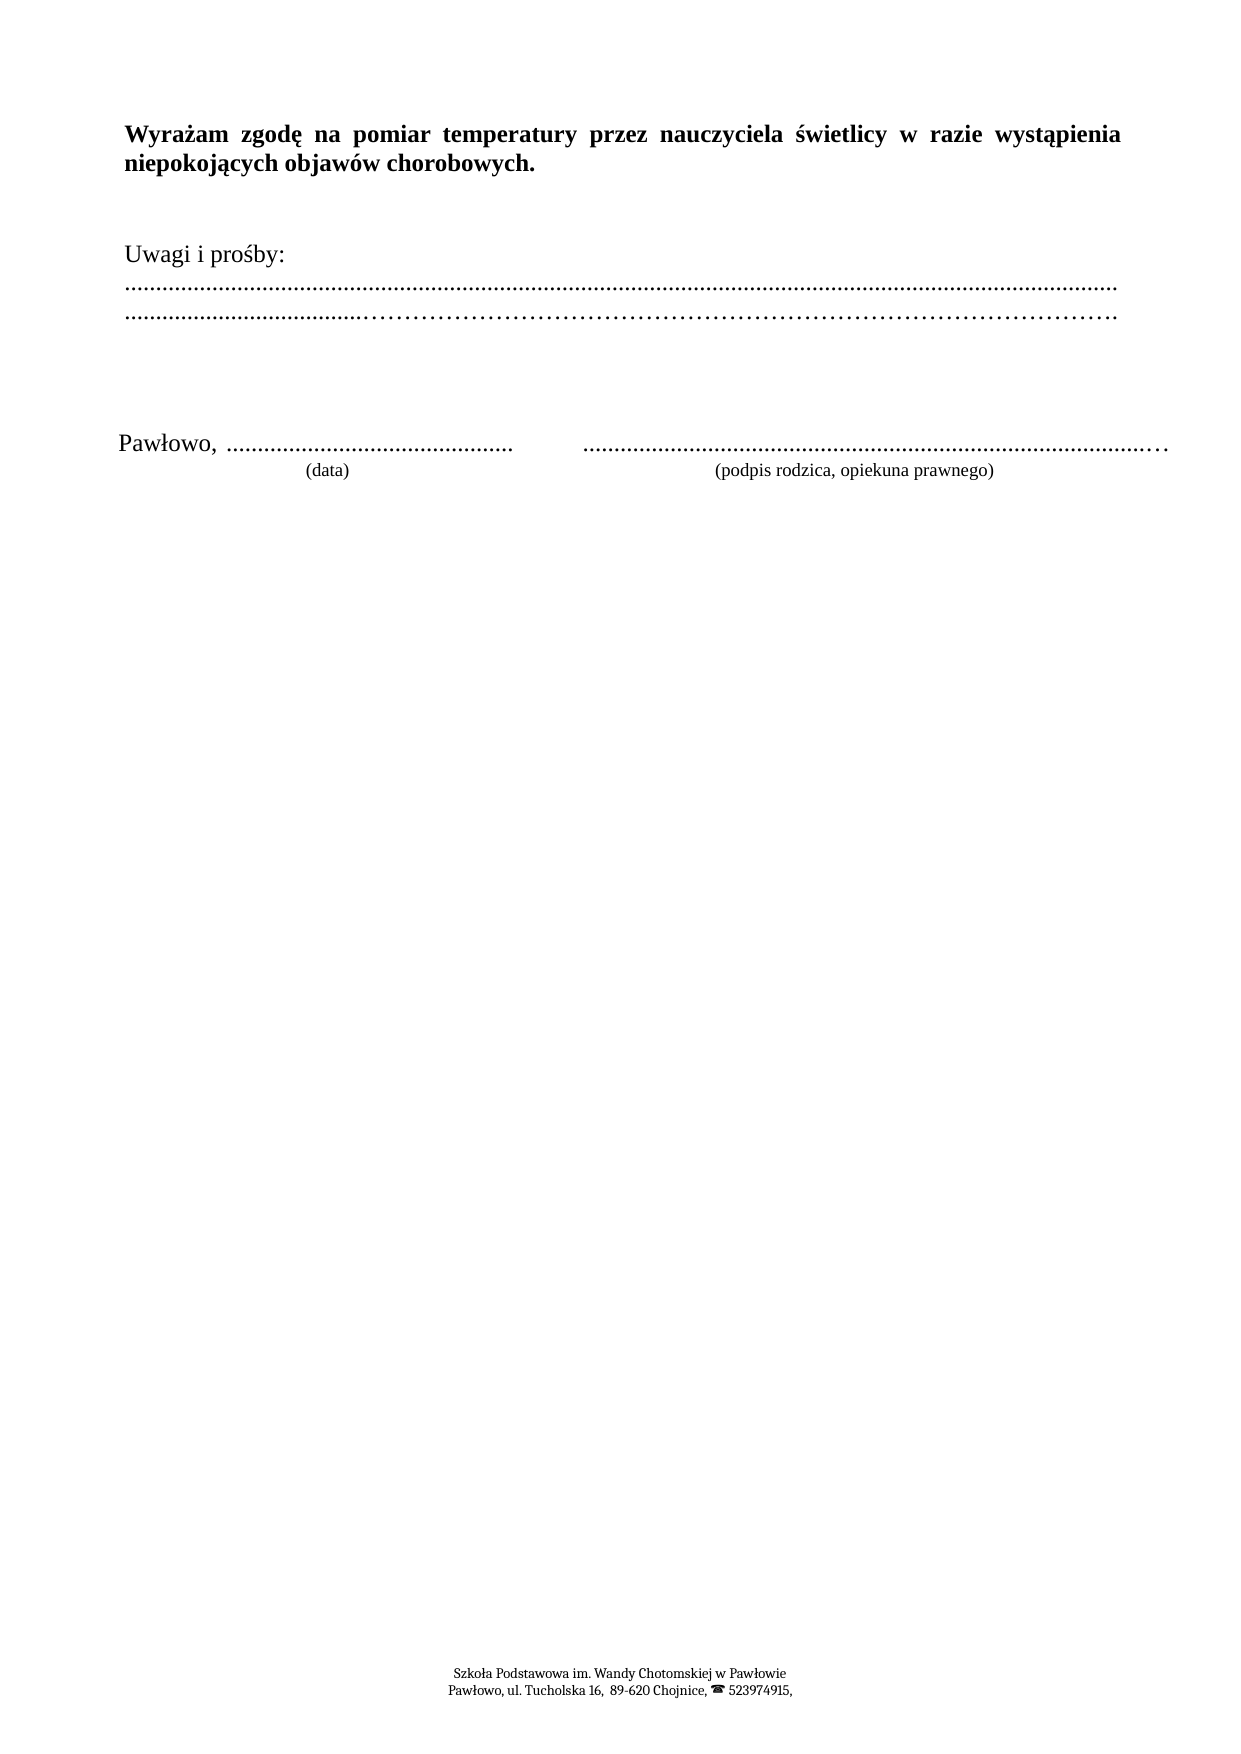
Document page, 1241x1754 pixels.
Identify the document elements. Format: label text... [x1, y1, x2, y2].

list Uwagi i prośby: .....................................................................................................................................................................................................………………………………………………………………………………. [124, 239, 1122, 325]
list Wyrażam zgodę na pomiar temperatury przez nauczyciela świetlicy w razie wystąpienia niepokojących objawów chorobowych. [124, 119, 1122, 177]
text Pawłowo, .............................................. ..........................................................................................… (data) (podpis rodzica, opiekuna prawnego) [118, 428, 1171, 481]
